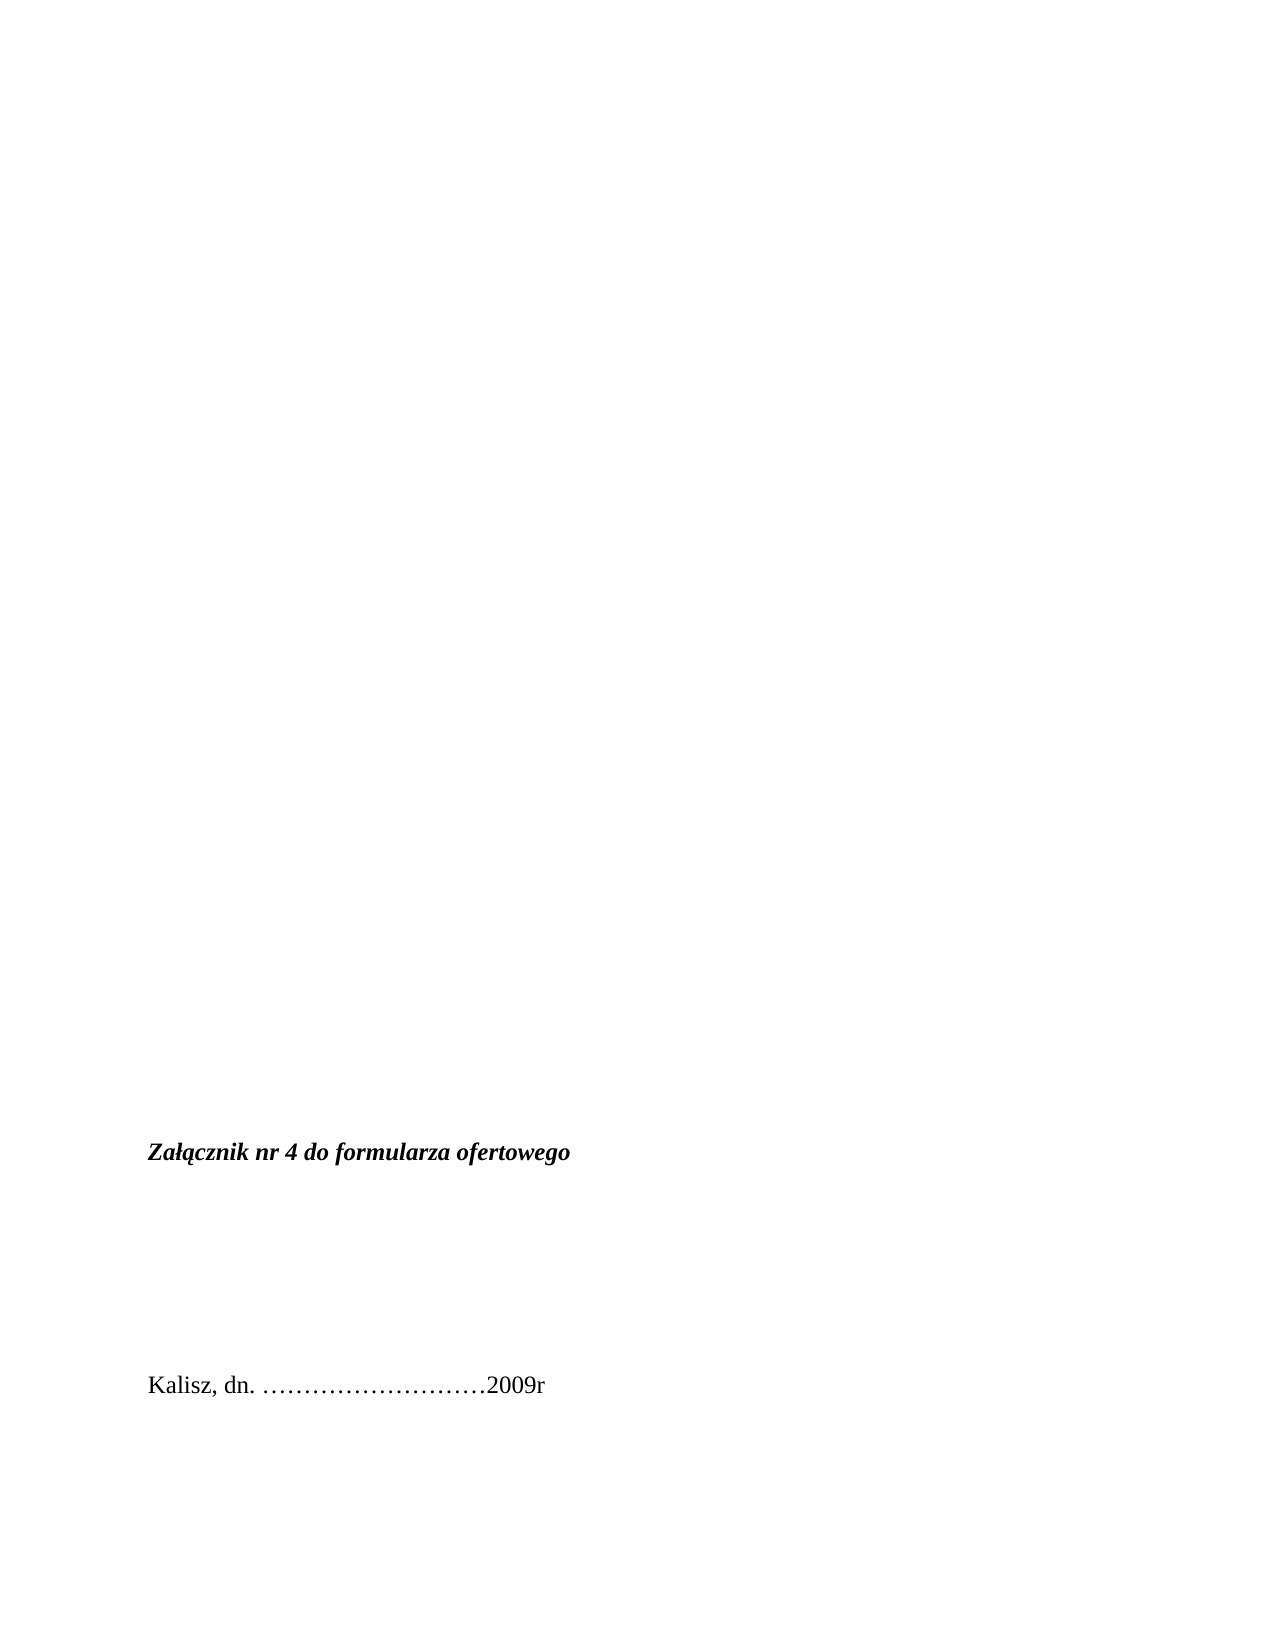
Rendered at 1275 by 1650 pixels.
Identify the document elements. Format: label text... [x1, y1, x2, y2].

text Załącznik nr 4 do formularza ofertowego [148, 1137, 1127, 1166]
text Kalisz, dn. ………………………2009r [148, 1370, 1127, 1399]
